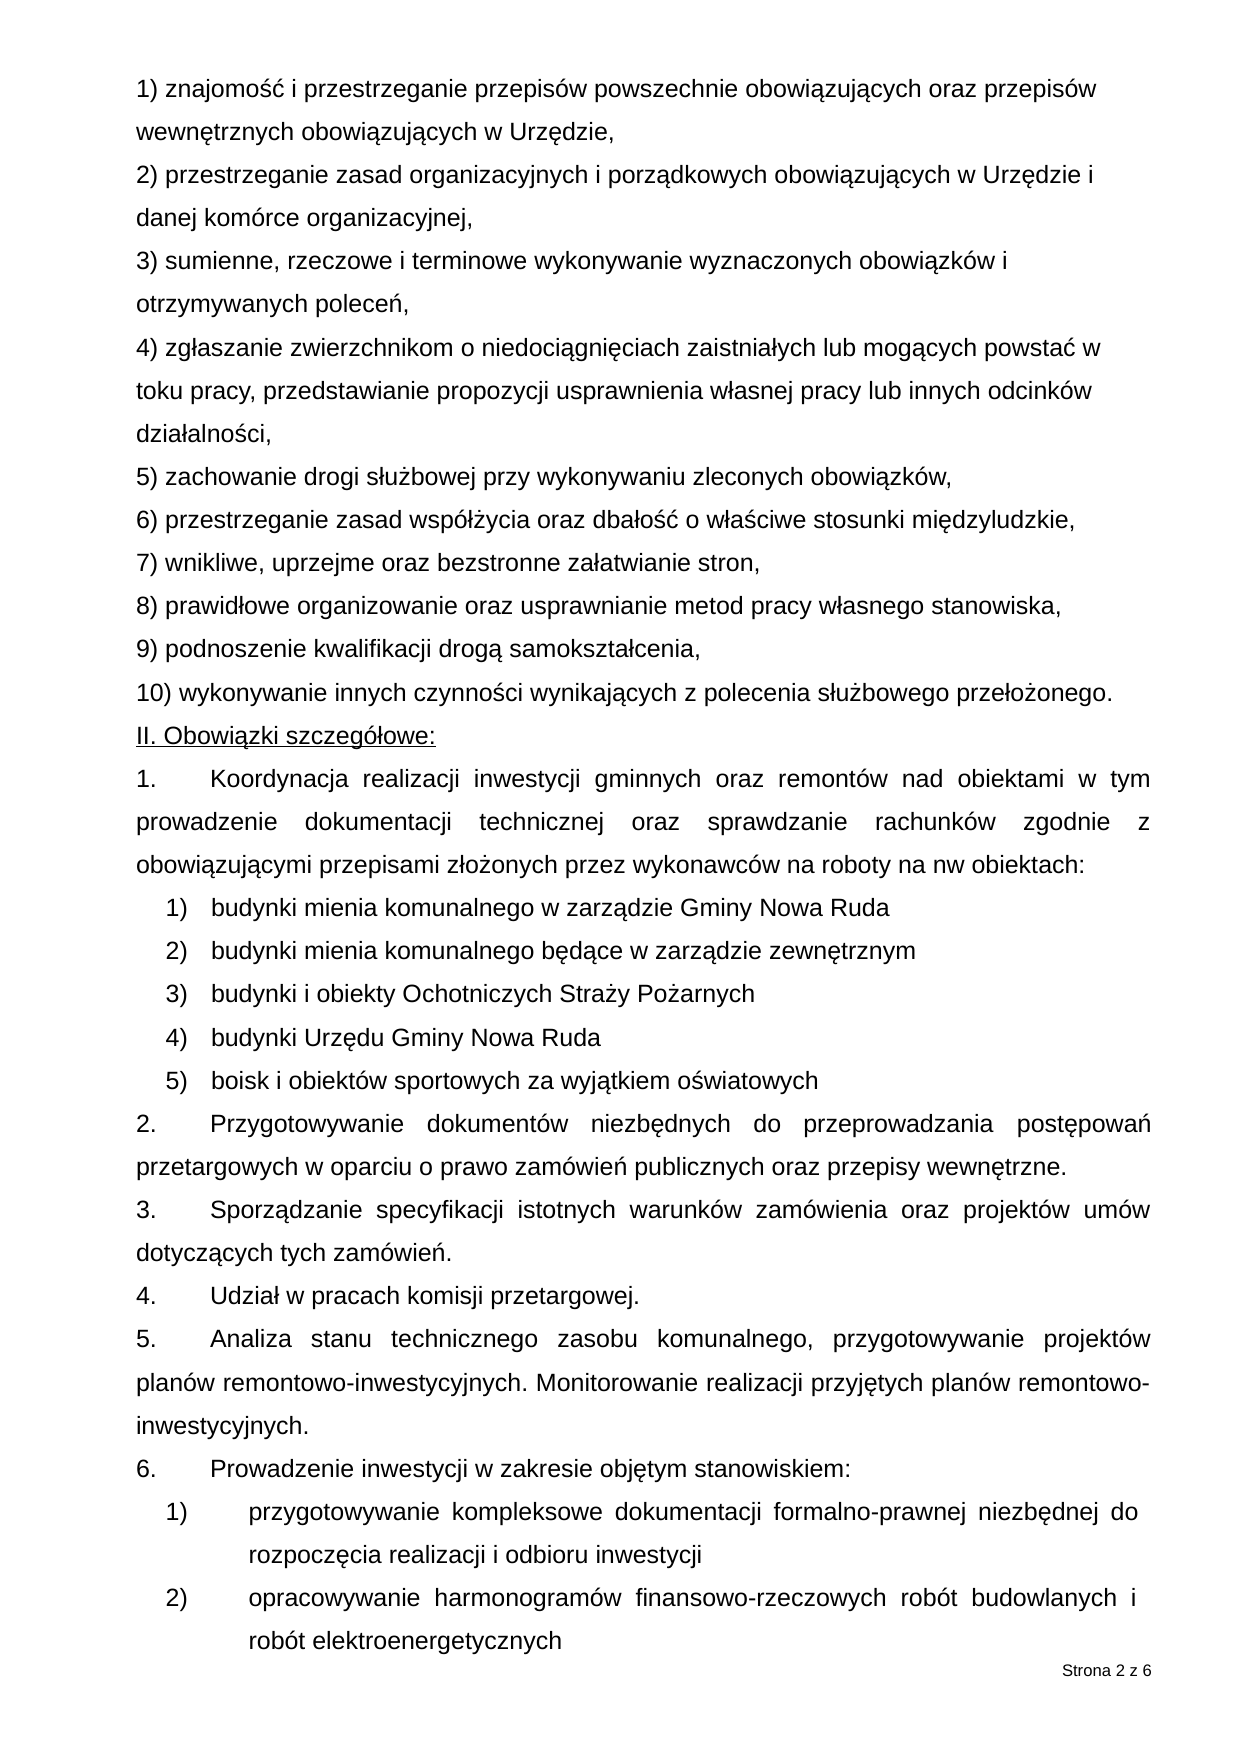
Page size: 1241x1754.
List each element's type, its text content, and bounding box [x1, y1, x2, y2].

list budynki Urzędu Gminy Nowa Ruda [165, 1023, 1152, 1051]
list budynki mienia komunalnego w zarządzie Gminy Nowa Ruda [165, 893, 1152, 922]
text 4) zgłaszanie zwierzchnikom o niedociągnięciach zaistniałych lub mogących powstać w toku pracy, przedstawianie propozycji usprawnienia własnej pracy lub innych odcinków działalności, [136, 333, 1152, 448]
text 3) sumienne, rzeczowe i terminowe wykonywanie wyznaczonych obowiązków i otrzymywanych poleceń, [136, 246, 1152, 318]
list 1. Koordynacja realizacji inwestycji gminnych oraz remontów nad obiektami w tym prowadzenie dokumentacji technicznej oraz sprawdzanie rachunków zgodnie z obowiązującymi przepisami złożonych przez wykonawców na roboty na nw obiektach: [136, 764, 1152, 879]
text II. Obowiązki szczegółowe: [136, 721, 1152, 749]
list przygotowywanie kompleksowe dokumentacji formalno-prawnej niezbędnej do rozpoczęcia realizacji i odbioru inwestycji [165, 1497, 1152, 1569]
list budynki i obiekty Ochotniczych Straży Pożarnych [165, 979, 1152, 1008]
list 6. Prowadzenie inwestycji w zakresie objętym stanowiskiem: [136, 1454, 1152, 1483]
text 7) wnikliwe, uprzejme oraz bezstronne załatwianie stron, [136, 548, 1152, 577]
text 1) znajomość i przestrzeganie przepisów powszechnie obowiązujących oraz przepisów wewnętrznych obowiązujących w Urzędzie, [136, 74, 1152, 146]
text 5) zachowanie drogi służbowej przy wykonywaniu zleconych obowiązków, [136, 462, 1152, 491]
text 10) wykonywanie innych czynności wynikających z polecenia służbowego przełożonego. [136, 678, 1152, 706]
list 5. Analiza stanu technicznego zasobu komunalnego, przygotowywanie projektów planów remontowo-inwestycyjnych. Monitorowanie realizacji przyjętych planów remontowo-inwestycyjnych. [136, 1324, 1152, 1439]
list 4. Udział w pracach komisji przetargowej. [136, 1281, 1152, 1310]
text 9) podnoszenie kwalifikacji drogą samokształcenia, [136, 634, 1152, 663]
list 2. Przygotowywanie dokumentów niezbędnych do przeprowadzania postępowań przetargowych w oparciu o prawo zamówień publicznych oraz przepisy wewnętrzne. [136, 1109, 1152, 1181]
list budynki mienia komunalnego będące w zarządzie zewnętrznym [165, 936, 1152, 965]
list opracowywanie harmonogramów finansowo-rzeczowych robót budowlanych i robót elektroenergetycznych [165, 1583, 1152, 1655]
list boisk i obiektów sportowych za wyjątkiem oświatowych [165, 1066, 1152, 1094]
text 6) przestrzeganie zasad współżycia oraz dbałość o właściwe stosunki międzyludzkie, [136, 505, 1152, 534]
text 8) prawidłowe organizowanie oraz usprawnianie metod pracy własnego stanowiska, [136, 591, 1152, 620]
text 2) przestrzeganie zasad organizacyjnych i porządkowych obowiązujących w Urzędzie i danej komórce organizacyjnej, [136, 160, 1152, 232]
list 3. Sporządzanie specyfikacji istotnych warunków zamówienia oraz projektów umów dotyczących tych zamówień. [136, 1195, 1152, 1267]
